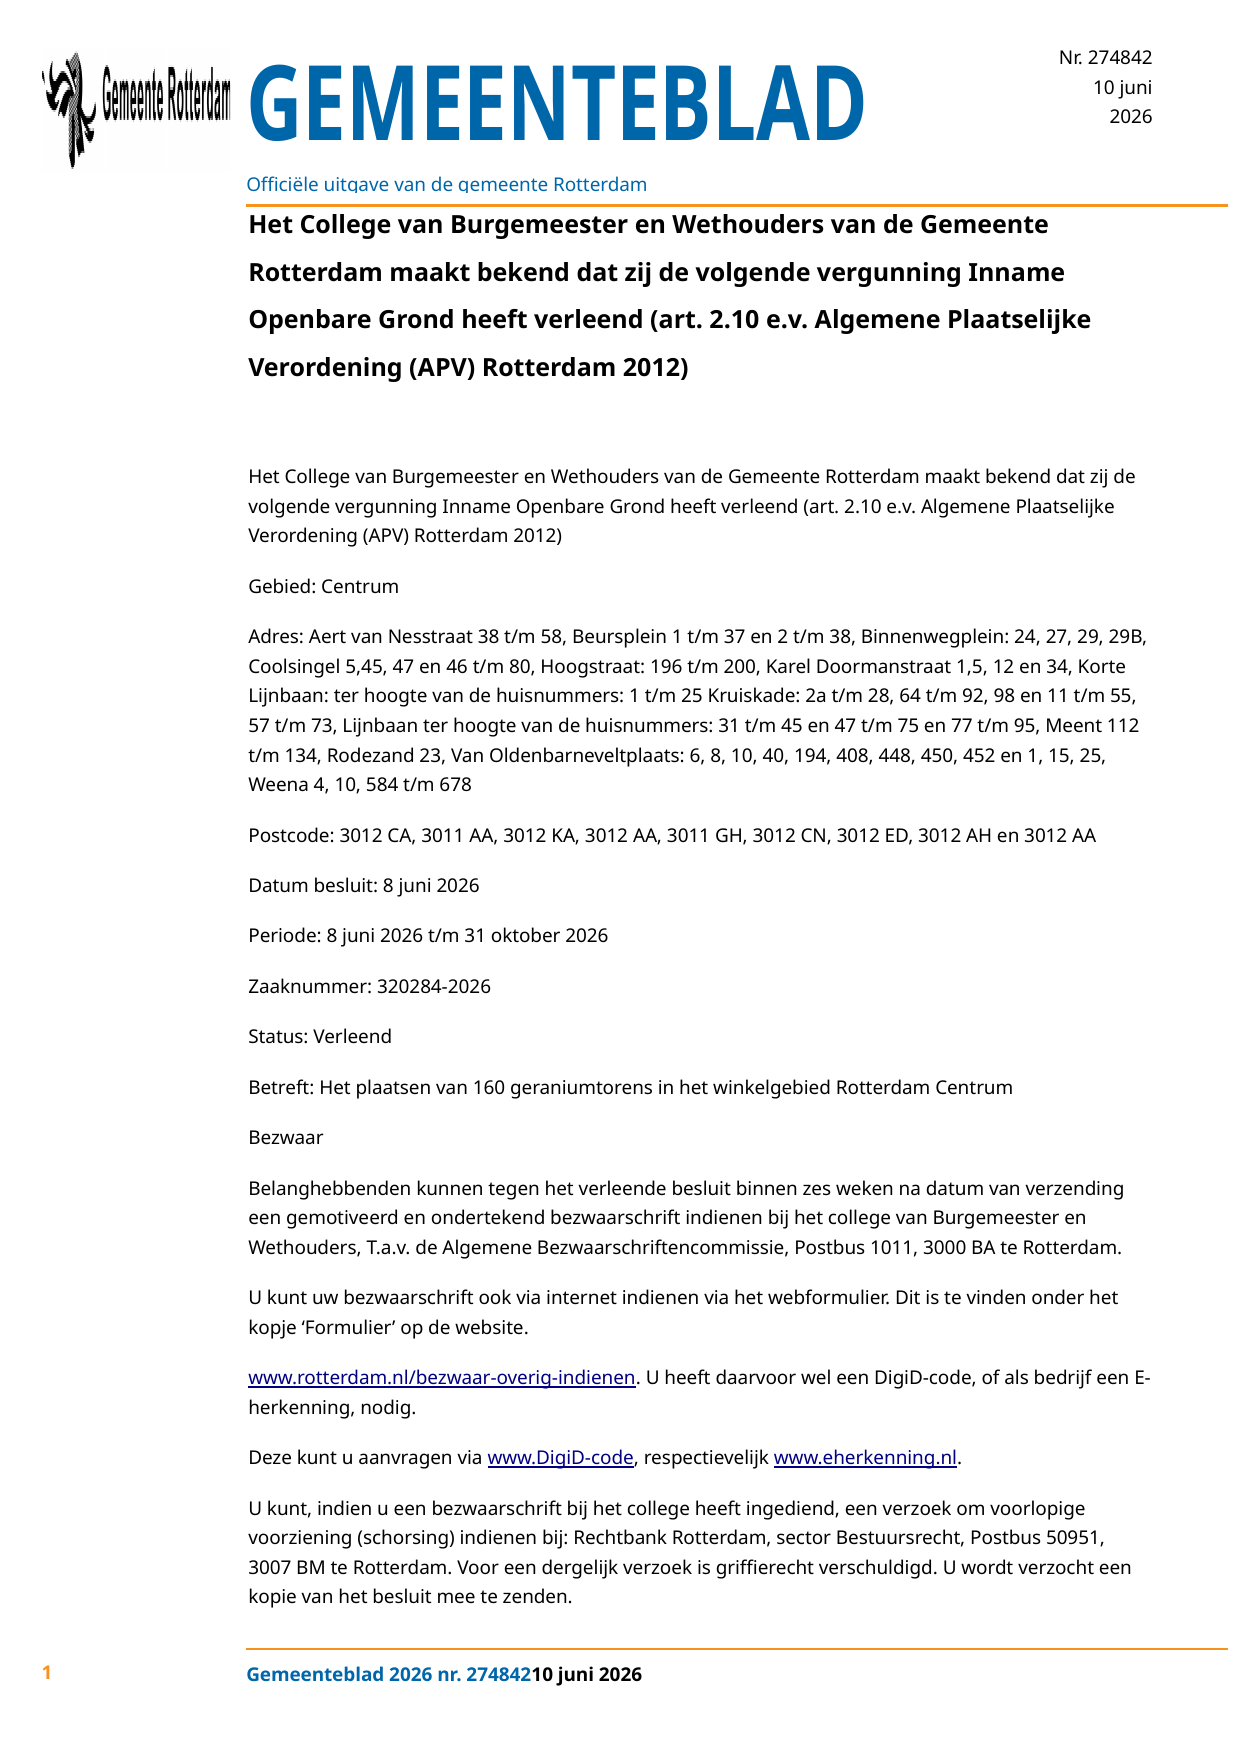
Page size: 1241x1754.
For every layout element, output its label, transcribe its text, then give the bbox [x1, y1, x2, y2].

text Het College van Burgemeester en Wethouders van de Gemeente Rotterdam maakt bekend dat zij de volgende vergunning Inname Openbare Grond heeft verleend (art. 2.10 e.v. Algemene Plaatselijke Verordening (APV) Rotterdam 2012) [248, 207, 1152, 384]
text Adres: Aert van Nesstraat 38 t/m 58, Beursplein 1 t/m 37 en 2 t/m 38, Binnenwegplein: 24, 27, 29, 29B, Coolsingel 5,45, 47 en 46 t/m 80, Hoogstraat: 196 t/m 200, Karel Doormanstraat 1,5, 12 en 34, Korte Lijnbaan: ter hoogte van de huisnummers: 1 t/m 25 Kruiskade: 2a t/m 28, 64 t/m 92, 98 en 11 t/m 55, 57 t/m 73, Lijnbaan ter hoogte van de huisnummers: 31 t/m 45 en 47 t/m 75 en 77 t/m 95, Meent 112 t/m 134, Rodezand 23, Van Oldenbarneveltplaats: 6, 8, 10, 40, 194, 408, 448, 450, 452 en 1, 15, 25, Weena 4, 10, 584 t/m 678 [248, 623, 1152, 797]
text Status: Verleend [248, 1023, 1152, 1049]
text Zaaknummer: 320284-2026 [248, 973, 1152, 999]
text U kunt uw bezwaarschrift ook via internet indienen via het webformulier. Dit is te vinden onder het kopje ‘Formulier’ op de website. [248, 1284, 1152, 1340]
text Gebied: Centrum [248, 573, 1152, 599]
text Deze kunt u aanvragen via www.DigiD-code, respectievelijk www.eherkenning.nl. [248, 1444, 1152, 1470]
picture [41, 47, 231, 172]
text Bezwaar [248, 1124, 1152, 1150]
text U kunt, indien u een bezwaarschrift bij het college heeft ingediend, een verzoek om voorlopige voorziening (schorsing) indienen bij: Rechtbank Rotterdam, sector Bestuursrecht, Postbus 50951, 3007 BM te Rotterdam. Voor een dergelijk verzoek is griffierecht verschuldigd. U wordt verzocht een kopie van het besluit mee te zenden. [248, 1495, 1152, 1609]
text Datum besluit: 8 juni 2026 [248, 872, 1152, 898]
text Belanghebbenden kunnen tegen het verleende besluit binnen zes weken na datum van verzending een gemotiveerd en ondertekend bezwaarschrift indienen bij het college van Burgemeester en Wethouders, T.a.v. de Algemene Bezwaarschriftencommissie, Postbus 1011, 3000 BA te Rotterdam. [248, 1175, 1152, 1260]
text Periode: 8 juni 2026 t/m 31 oktober 2026 [248, 923, 1152, 948]
text www.rotterdam.nl/bezwaar-overig-indienen. U heeft daarvoor wel een DigiD-code, of als bedrijf een E-herkenning, nodig. [248, 1364, 1152, 1420]
text Betreft: Het plaatsen van 160 geraniumtorens in het winkelgebied Rotterdam Centrum [248, 1074, 1152, 1100]
text Postcode: 3012 CA, 3011 AA, 3012 KA, 3012 AA, 3011 GH, 3012 CN, 3012 ED, 3012 AH en 3012 AA [248, 822, 1152, 848]
text Het College van Burgemeester en Wethouders van de Gemeente Rotterdam maakt bekend dat zij de volgende vergunning Inname Openbare Grond heeft verleend (art. 2.10 e.v. Algemene Plaatselijke Verordening (APV) Rotterdam 2012) [248, 463, 1152, 548]
